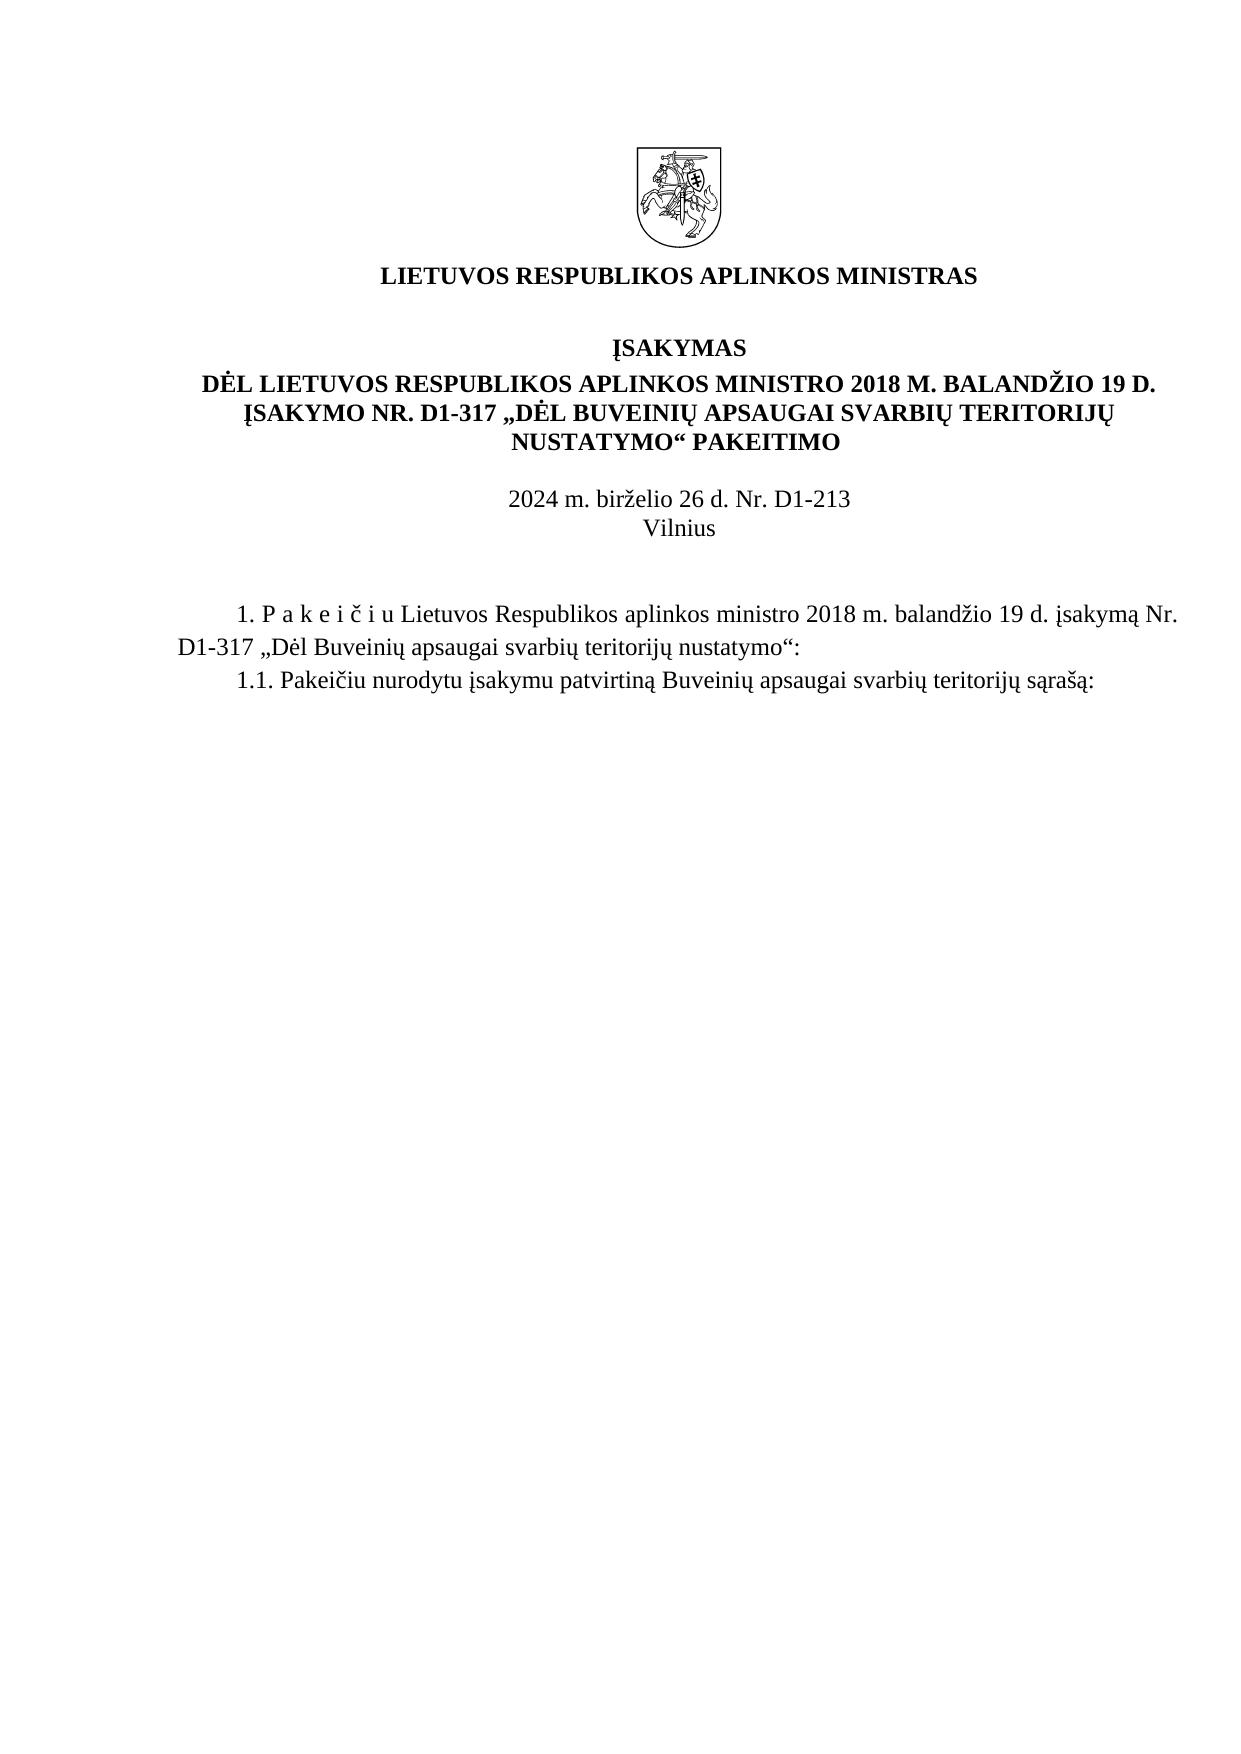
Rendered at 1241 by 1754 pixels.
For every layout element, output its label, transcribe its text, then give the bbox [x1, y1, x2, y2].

text Vilnius [177, 513, 1181, 570]
text LIETUVOS RESPUBLIKOS APLINKOS MINISTRAS [177, 261, 1181, 290]
text DĖL LIETUVOS RESPUBLIKOS APLINKOS MINISTRO 2018 M. BALANDŽIO 19 D. ĮSAKYMO NR. D1-317 „DĖL BUVEINIŲ apsaugai svarbių teritorijų NUSTATYmo“ PAKEITIMO [177, 369, 1181, 455]
text 2024 m. birželio 26 d. Nr. D1-213 [177, 484, 1181, 513]
text ĮSAKYMAS [177, 333, 1181, 362]
text 1. P a k e i č i u Lietuvos Respublikos aplinkos ministro 2018 m. balandžio 19 d. įsakymą Nr. D1-317 „Dėl Buveinių apsaugai svarbių teritorijų nustatymo“: [177, 599, 1181, 661]
text 1.1. Pakeičiu nurodytu įsakymu patvirtiną Buveinių apsaugai svarbių teritorijų sąrašą: [177, 665, 1181, 694]
